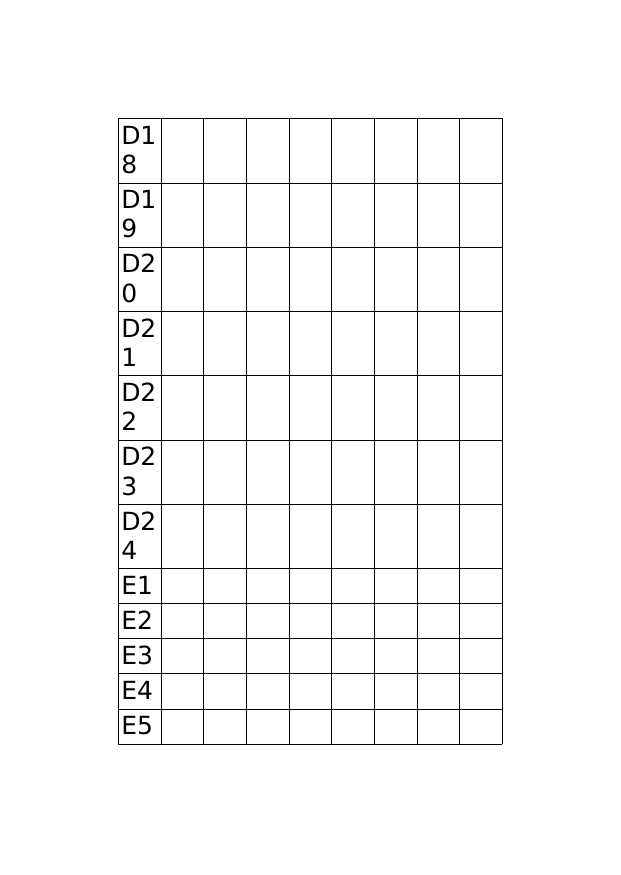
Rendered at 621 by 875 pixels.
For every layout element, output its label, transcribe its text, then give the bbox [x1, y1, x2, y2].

table_cell [375, 376, 417, 439]
table_cell [162, 312, 203, 375]
table_cell [247, 710, 289, 743]
table_cell [290, 505, 331, 568]
table_cell [247, 441, 289, 504]
table_cell [247, 569, 289, 603]
table_cell [162, 604, 203, 638]
table_cell [204, 441, 246, 504]
table_cell E3 [119, 639, 161, 673]
table_cell [418, 569, 459, 603]
table_cell [375, 184, 417, 247]
table_cell [418, 441, 459, 504]
table_cell [290, 312, 331, 375]
table_cell [418, 674, 459, 708]
table_cell [290, 569, 331, 603]
table_cell [204, 639, 246, 673]
table_cell E4 [119, 674, 161, 708]
table_cell [460, 441, 502, 504]
table_cell [460, 248, 502, 311]
table_cell [290, 376, 331, 439]
table_cell E2 [119, 604, 161, 638]
table_cell [375, 569, 417, 603]
table_cell D20 [119, 248, 161, 311]
table_cell [418, 184, 459, 247]
table_cell [332, 119, 374, 182]
table_cell [247, 248, 289, 311]
table_cell [162, 248, 203, 311]
table_cell [204, 119, 246, 182]
table_cell [418, 248, 459, 311]
table_cell [204, 569, 246, 603]
table_cell [162, 441, 203, 504]
table_cell [290, 119, 331, 182]
table_cell [375, 248, 417, 311]
table_cell [332, 376, 374, 439]
table_cell D18 [119, 119, 161, 182]
table_cell [332, 441, 374, 504]
table_cell [162, 569, 203, 603]
table_cell D21 [119, 312, 161, 375]
table_cell [204, 674, 246, 708]
table_cell [460, 505, 502, 568]
table_cell [204, 505, 246, 568]
table_cell [375, 441, 417, 504]
table_cell [290, 604, 331, 638]
table_cell E5 [119, 710, 161, 743]
table_cell [162, 376, 203, 439]
table_cell [162, 710, 203, 743]
table_cell [418, 505, 459, 568]
table_cell [290, 674, 331, 708]
table_cell [247, 674, 289, 708]
table_cell [418, 710, 459, 743]
table_cell [375, 505, 417, 568]
table_cell D23 [119, 441, 161, 504]
table_cell E1 [119, 569, 161, 603]
table_cell [290, 184, 331, 247]
table_cell [247, 184, 289, 247]
table_cell [332, 604, 374, 638]
table_cell [332, 710, 374, 743]
table_cell [332, 569, 374, 603]
table_cell [375, 674, 417, 708]
table_cell [418, 119, 459, 182]
table_cell [204, 376, 246, 439]
table_cell [460, 184, 502, 247]
table_cell [290, 710, 331, 743]
table_cell [332, 184, 374, 247]
table_cell [332, 639, 374, 673]
table_cell [290, 248, 331, 311]
table_cell [375, 119, 417, 182]
table_cell [460, 569, 502, 603]
table_cell [290, 639, 331, 673]
table_cell [418, 312, 459, 375]
table_cell [204, 604, 246, 638]
table_cell [460, 710, 502, 743]
table_cell [332, 505, 374, 568]
table_cell [247, 604, 289, 638]
table_cell [247, 505, 289, 568]
table_cell [460, 604, 502, 638]
table_cell [247, 639, 289, 673]
table_cell [460, 376, 502, 439]
table_cell [162, 184, 203, 247]
table_cell [375, 639, 417, 673]
table_cell [204, 710, 246, 743]
table_cell [460, 639, 502, 673]
table_cell [460, 312, 502, 375]
table_cell [247, 119, 289, 182]
table_cell [162, 119, 203, 182]
table_cell [162, 639, 203, 673]
table_cell [418, 639, 459, 673]
table_cell [332, 312, 374, 375]
table_cell [375, 312, 417, 375]
table_cell [332, 674, 374, 708]
table_cell D24 [119, 505, 161, 568]
table_cell [204, 184, 246, 247]
table_cell [332, 248, 374, 311]
table_cell [162, 505, 203, 568]
table_cell D19 [119, 184, 161, 247]
table_cell [162, 674, 203, 708]
table_cell [418, 604, 459, 638]
table_cell [247, 376, 289, 439]
table_cell [204, 312, 246, 375]
table_cell [375, 710, 417, 743]
table_cell [418, 376, 459, 439]
table_cell [204, 248, 246, 311]
table_cell [290, 441, 331, 504]
table_cell [247, 312, 289, 375]
table_cell [375, 604, 417, 638]
table_cell D22 [119, 376, 161, 439]
table_cell [460, 674, 502, 708]
table_cell [460, 119, 502, 182]
